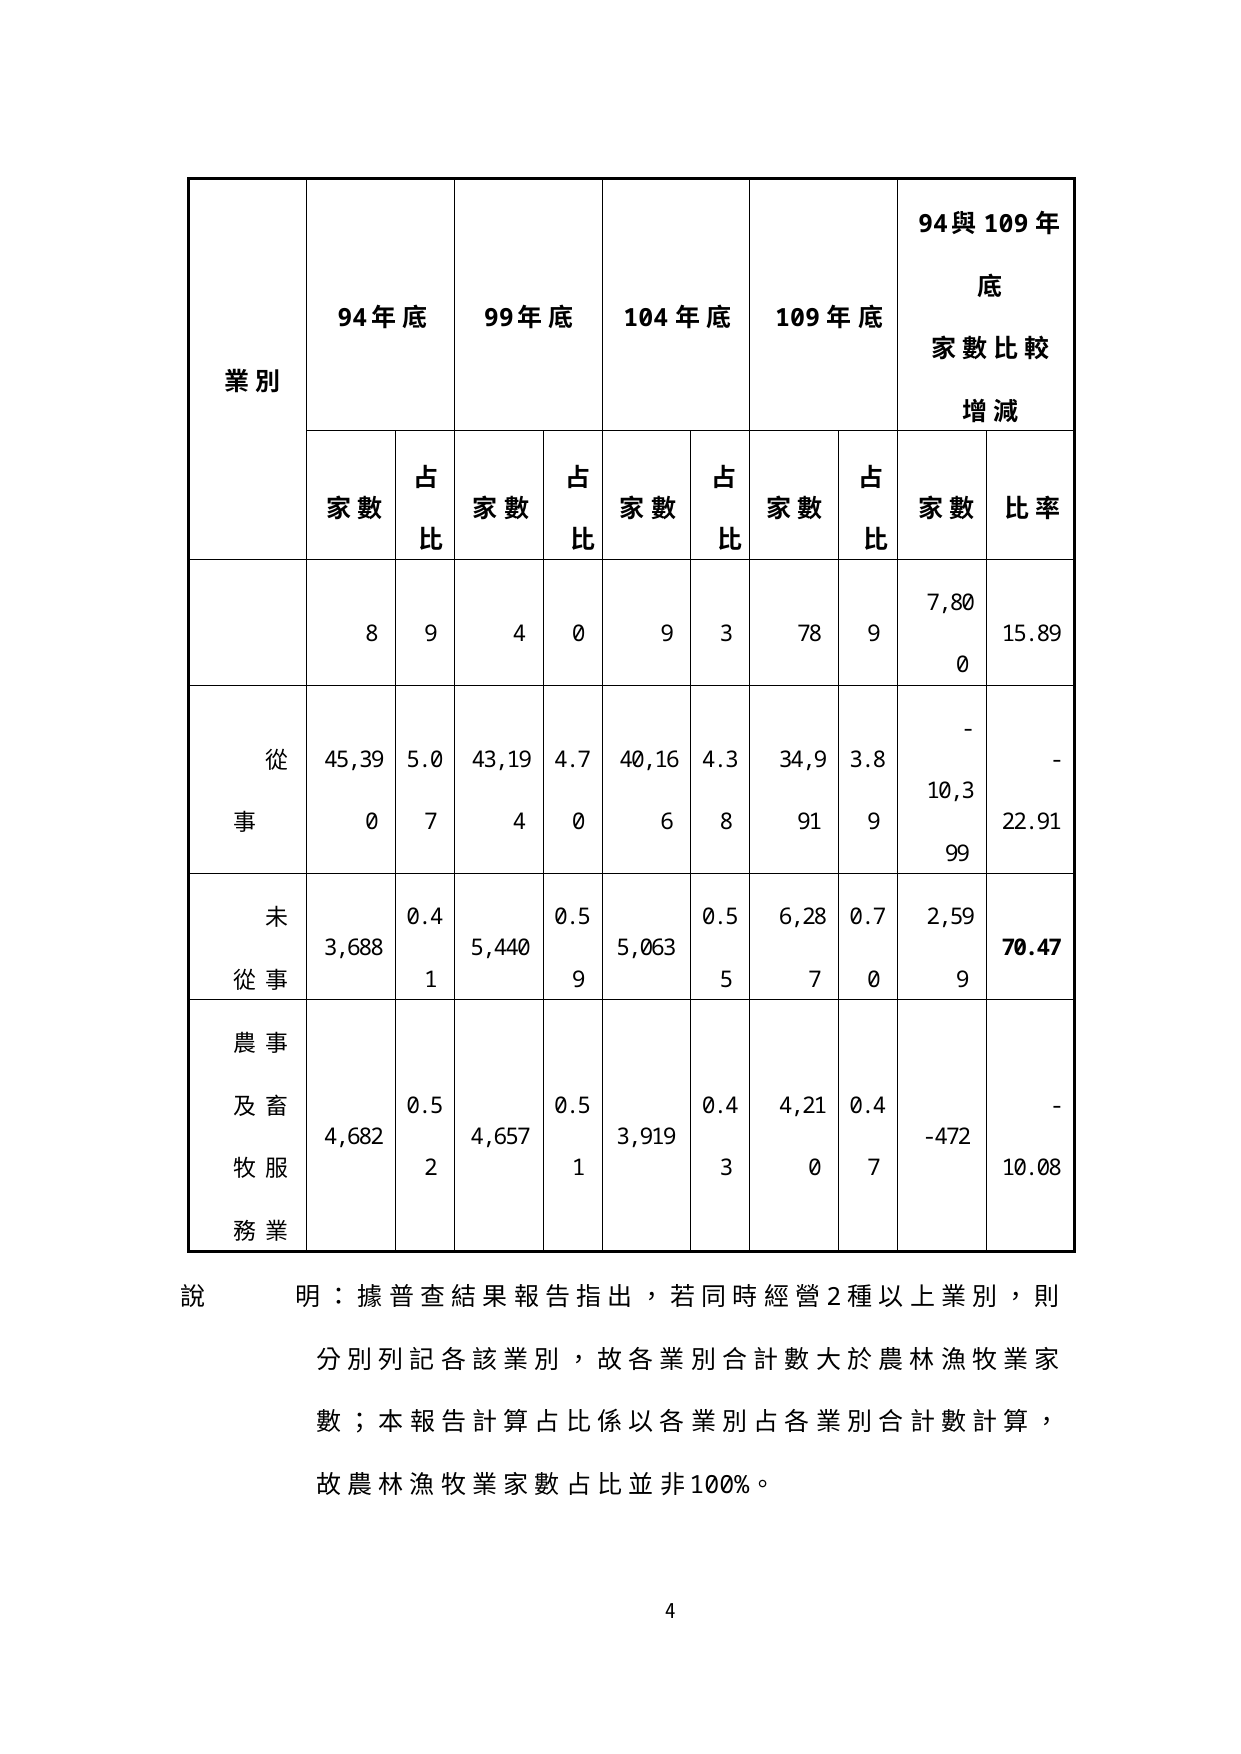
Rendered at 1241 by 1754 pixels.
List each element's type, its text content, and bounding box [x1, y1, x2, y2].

table_cell 4,657 [455, 1000, 543, 1250]
table_cell 0.43 [691, 1000, 749, 1250]
table_cell 4.70 [544, 686, 602, 873]
table_cell 78 [750, 560, 838, 684]
table_cell -7,800 [898, 560, 986, 684]
table_cell 6,287 [750, 874, 838, 999]
table_cell 占比 [396, 431, 454, 558]
table_cell 家數 [898, 431, 986, 558]
table_header 109年底 [750, 180, 897, 430]
table_cell 比率 [987, 431, 1073, 558]
table_cell 40,166 [603, 686, 690, 873]
table_cell -22.91 [987, 686, 1073, 873]
table_cell 5,063 [603, 874, 690, 999]
table_cell 0.52 [396, 1000, 454, 1250]
table_cell 4,210 [750, 1000, 838, 1250]
table_header 94與109年底 家數比較增減 [898, 180, 1073, 430]
table_cell 農事及畜 牧服務業 [190, 1000, 306, 1250]
table_cell 9 [839, 560, 897, 684]
table_cell 4,682 [307, 1000, 395, 1250]
table_cell 45,390 [307, 686, 395, 873]
table_cell 34,991 [750, 686, 838, 873]
table_cell 8 [307, 560, 395, 684]
table_cell 9 [396, 560, 454, 684]
table_header 94年底 [307, 180, 454, 430]
table_cell 占比 [691, 431, 749, 558]
table_cell 4 [455, 560, 543, 684]
table_header 業別 [190, 180, 306, 558]
table_cell 43,194 [455, 686, 543, 873]
table_cell 3,919 [603, 1000, 690, 1250]
table_cell 2,599 [898, 874, 986, 999]
table_cell [190, 560, 306, 684]
table_cell -10.08 [987, 1000, 1073, 1250]
table_cell 0.41 [396, 874, 454, 999]
table_cell 3.89 [839, 686, 897, 873]
table_cell 占比 [839, 431, 897, 558]
table_cell 家數 [603, 431, 690, 558]
table_cell 0.51 [544, 1000, 602, 1250]
table_cell 占比 [544, 431, 602, 558]
table_cell 0.59 [544, 874, 602, 999]
table_cell 未從事 [190, 874, 306, 999]
table_cell 5.07 [396, 686, 454, 873]
table_cell 3,688 [307, 874, 395, 999]
table_cell 0.70 [839, 874, 897, 999]
table_cell -472 [898, 1000, 986, 1250]
table_cell 70.47 [987, 874, 1073, 999]
table_cell 從事 [190, 686, 306, 873]
table_cell -10,399 [898, 686, 986, 873]
table_cell 9 [603, 560, 690, 684]
table_cell 家數 [750, 431, 838, 558]
table_cell 5,440 [455, 874, 543, 999]
text 說 明：據普查結果報告指出，若同時經營2種以上業別，則分別列記各該業別，故各業別合計數大於農林漁牧業家數；本報告計算占比係以各業別占各業別合計數計算，故農林漁牧業家數占比並非100%。 [177, 1253, 1063, 1503]
table_cell 3 [691, 560, 749, 684]
table_header 104年底 [603, 180, 749, 430]
table_header 99年底 [455, 180, 602, 430]
table_cell 家數 [307, 431, 395, 558]
table_cell -15.89 [987, 560, 1073, 684]
table_cell 0.47 [839, 1000, 897, 1250]
table_cell 4.38 [691, 686, 749, 873]
table_cell 0.55 [691, 874, 749, 999]
table_cell 0 [544, 560, 602, 684]
table_cell 家數 [455, 431, 543, 558]
